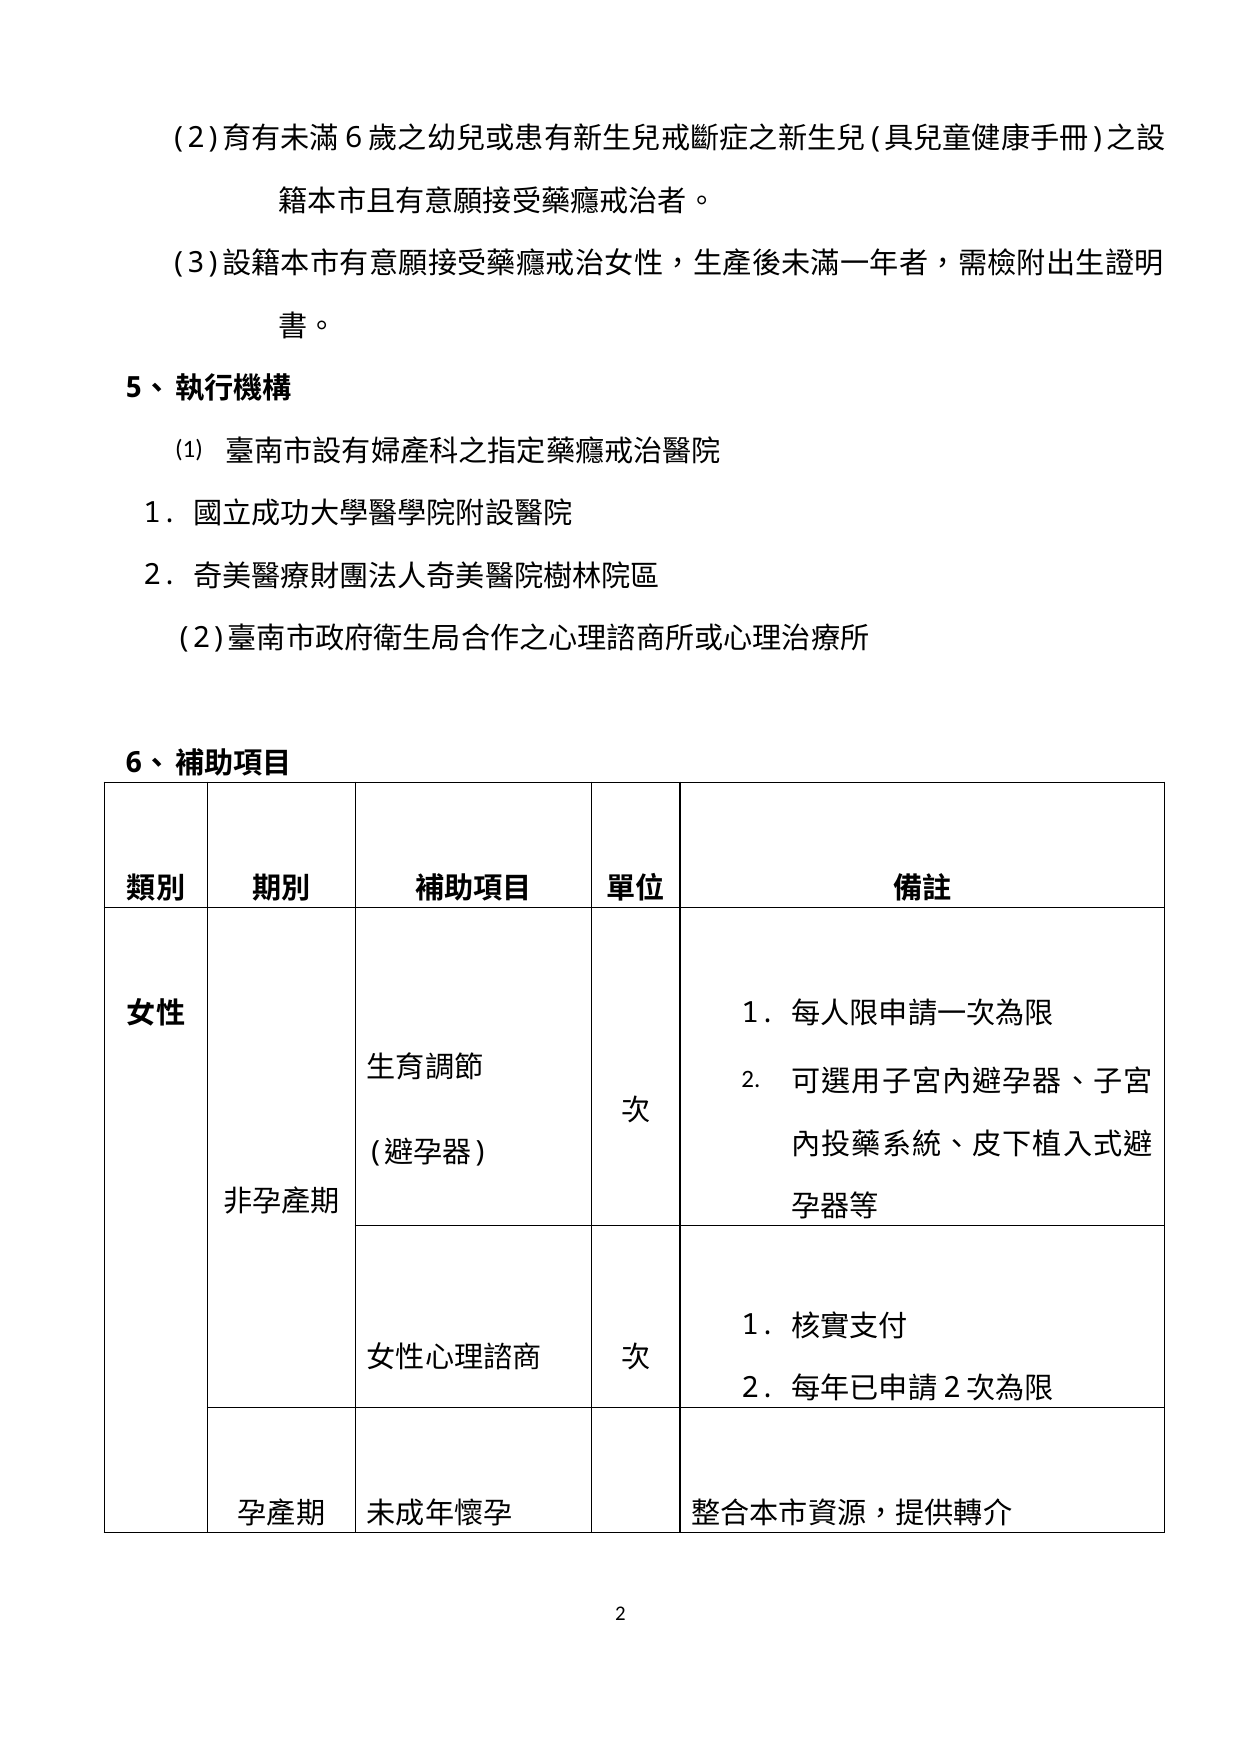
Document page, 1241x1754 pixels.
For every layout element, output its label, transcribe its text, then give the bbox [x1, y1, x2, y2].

table_cell 女性 [105, 908, 207, 1532]
list 國立成功大學醫學院附設醫院 [75, 469, 1165, 532]
table_cell 次 [592, 908, 679, 1225]
list 執行機構 [125, 344, 1165, 407]
list 育有未滿6歲之幼兒或患有新生兒戒斷症之新生兒(具兒童健康手冊)之設籍本市且有意願接受藥癮戒治者。 [169, 94, 1165, 219]
table_header 期別 [208, 783, 355, 907]
list 臺南市設有婦產科之指定藥癮戒治醫院 [175, 407, 1165, 469]
table_cell 女性心理諮商 [356, 1226, 591, 1407]
table_header 類別 [105, 783, 207, 907]
table_cell 生育調節 (避孕器) [356, 908, 591, 1225]
table_header 備註 [681, 783, 1164, 907]
table_header 補助項目 [356, 783, 591, 907]
table_cell 整合本市資源，提供轉介 [681, 1408, 1164, 1532]
table_cell 核實支付 每年已申請2次為限 [681, 1226, 1164, 1407]
list 臺南市政府衛生局合作之心理諮商所或心理治療所 [175, 594, 1165, 657]
table_cell 孕產期 [208, 1408, 355, 1532]
table_cell 每人限申請一次為限 可選用子宮內避孕器、子宮內投藥系統、皮下植入式避孕器等 [681, 908, 1164, 1225]
table_header 單位 [592, 783, 679, 907]
table_cell 非孕產期 [208, 908, 355, 1407]
list 設籍本市有意願接受藥癮戒治女性，生產後未滿一年者，需檢附出生證明書。 [169, 219, 1165, 344]
list 補助項目 [125, 719, 1165, 782]
table_cell [592, 1408, 679, 1532]
table_cell 次 [592, 1226, 679, 1407]
list 奇美醫療財團法人奇美醫院樹林院區 [75, 532, 1165, 594]
table_cell 未成年懷孕 [356, 1408, 591, 1532]
